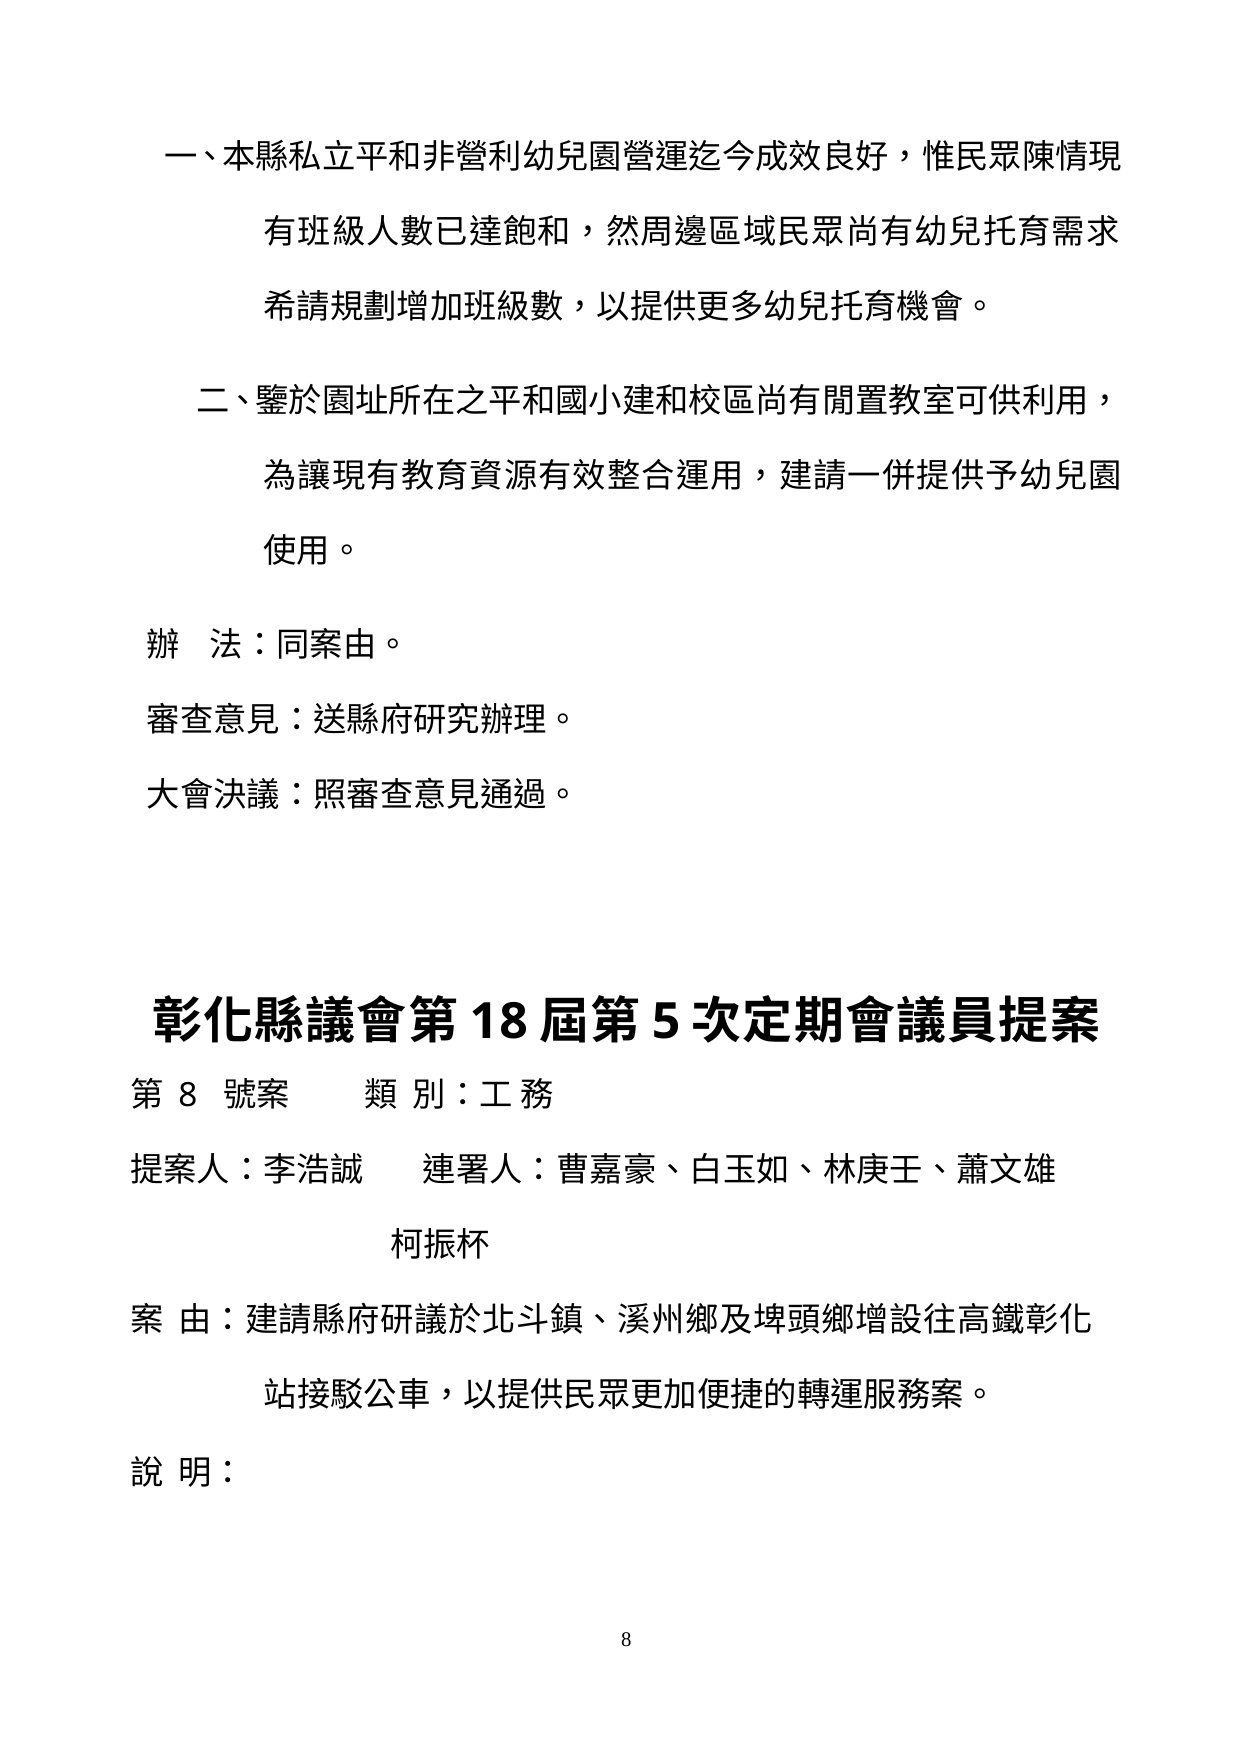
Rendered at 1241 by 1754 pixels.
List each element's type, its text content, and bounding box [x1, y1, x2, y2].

text 案 由：建請縣府研議於北斗鎮、溪州鄉及埤頭鄉增設往高鐵彰化 [130, 1279, 1122, 1354]
text 彰化縣議會第18屆第5次定期會議員提案 [130, 979, 1122, 1054]
text 二、鑒於園址所在之平和國小建和校區尚有閒置教室可供利用，為讓現有教育資源有效整合運用，建請一併提供予幼兒園使用。 [197, 361, 1122, 586]
text 辦 法：同案由。 [130, 604, 1122, 679]
text 柯振杯 [130, 1204, 1122, 1279]
text 提案人：李浩誠 連署人：曹嘉豪、白玉如、林庚壬、蕭文雄 [130, 1129, 1122, 1204]
text 大會決議：照審查意見通過。 [130, 754, 1122, 829]
text 站接駁公車，以提供民眾更加便捷的轉運服務案。 [263, 1354, 1122, 1429]
text 第 8 號案 類 別：工 務 [130, 1054, 1122, 1129]
text 審查意見：送縣府研究辦理。 [130, 679, 1122, 754]
text 說 明： [130, 1429, 1122, 1498]
text 一、本縣私立平和非營利幼兒園營運迄今成效良好，惟民眾陳情現有班級人數已達飽和，然周邊區域民眾尚有幼兒托育需求，希請規劃增加班級數，以提供更多幼兒托育機會。 [130, 117, 1122, 342]
